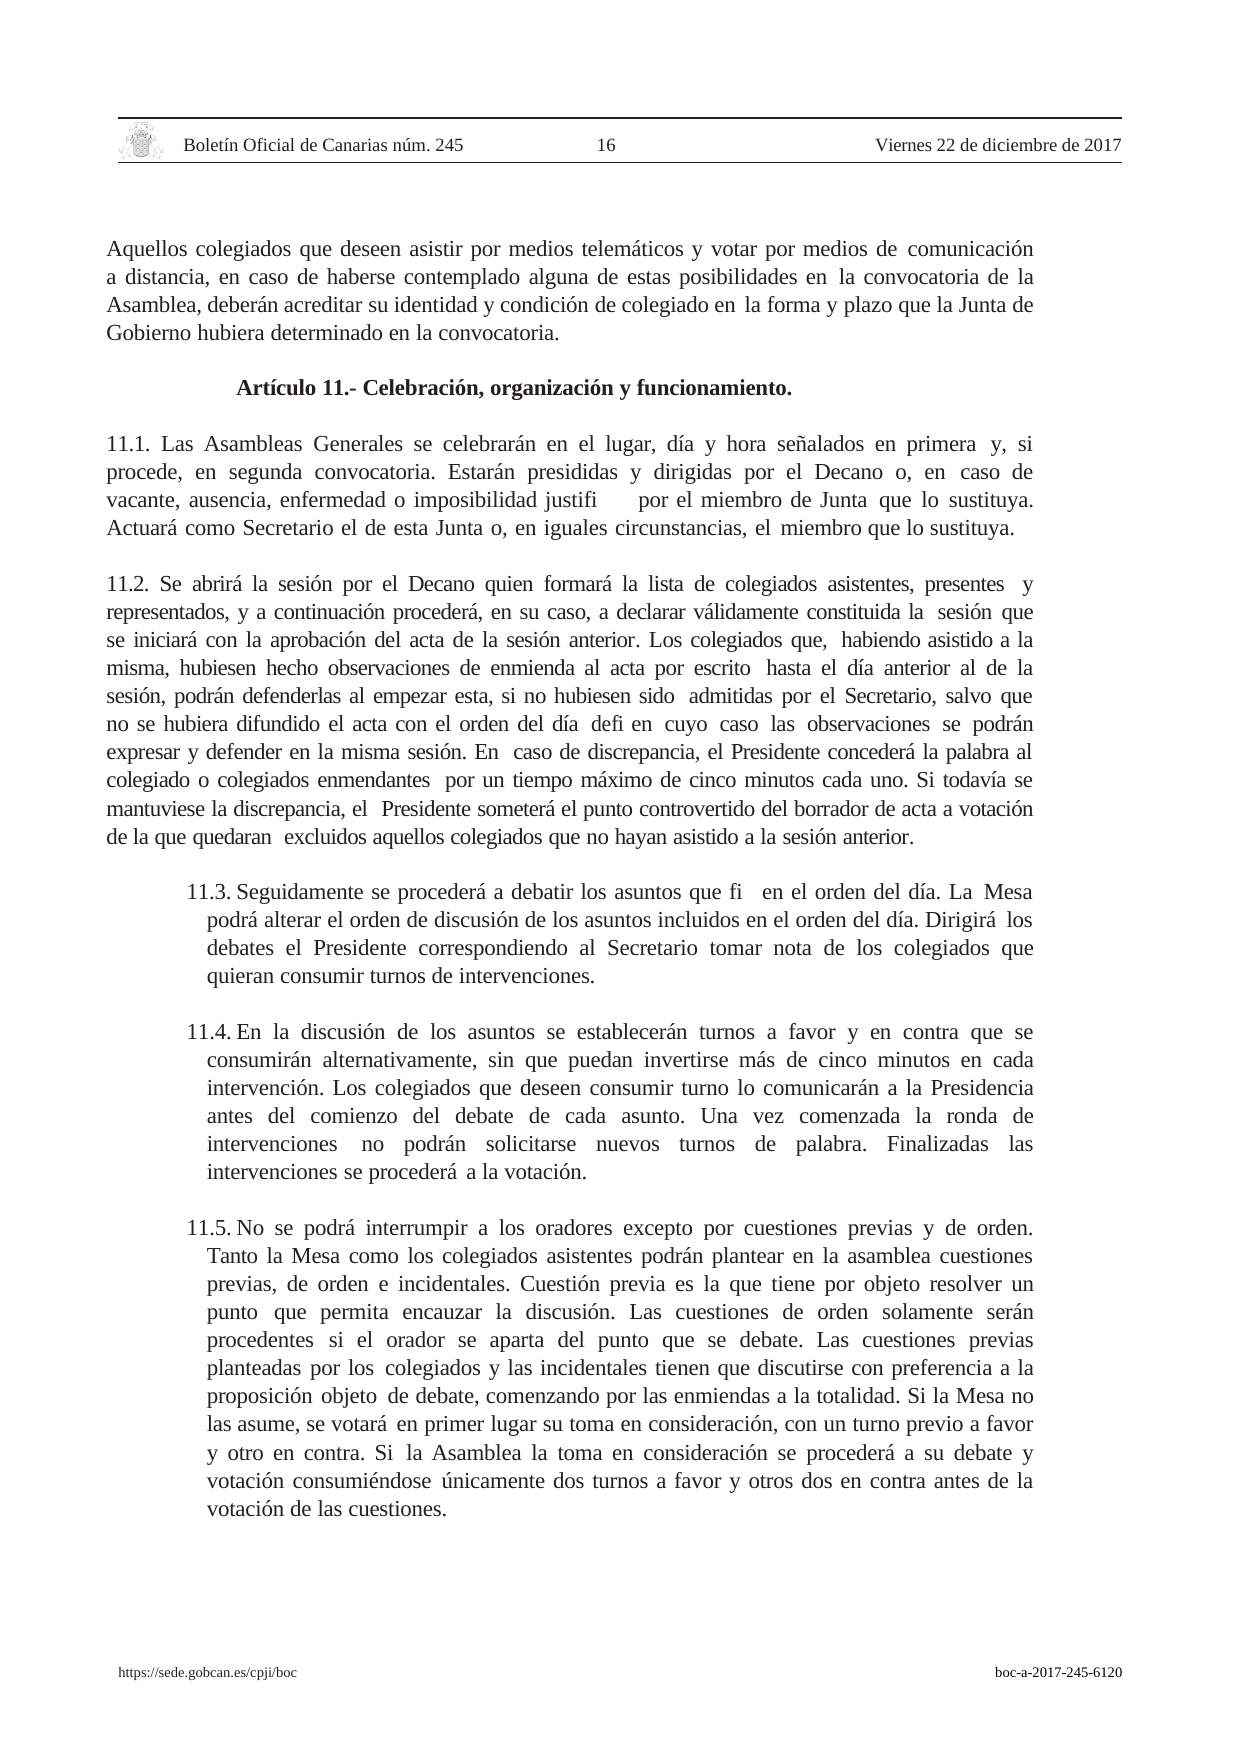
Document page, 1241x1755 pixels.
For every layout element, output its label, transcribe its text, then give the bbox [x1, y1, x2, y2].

list No se podrá interrumpir a los oradores excepto por cuestiones previas y de orden. Tanto la Mesa como los colegiados asistentes podrán plantear en la asamblea cuestiones previas, de orden e incidentales. Cuestión previa es la que tiene por objeto resolver un punto que permita encauzar la discusión. Las cuestiones de orden solamente serán procedentes si el orador se aparta del punto que se debate. Las cuestiones previas planteadas por los colegiados y las incidentales tienen que discutirse con preferencia a la proposición objeto de debate, comenzando por las enmiendas a la totalidad. Si la Mesa no las asume, se votará en primer lugar su toma en consideración, con un turno previo a favor y otro en contra. Si la Asamblea la toma en consideración se procederá a su debate y votación consumiéndose únicamente dos turnos a favor y otros dos en contra antes de la votación de las cuestiones. [157, 1214, 1034, 1521]
list En la discusión de los asuntos se establecerán turnos a favor y en contra que se consumirán alternativamente, sin que puedan invertirse más de cinco minutos en cada intervención. Los colegiados que deseen consumir turno lo comunicarán a la Presidencia antes del comienzo del debate de cada asunto. Una vez comenzada la ronda de intervenciones no podrán solicitarse nuevos turnos de palabra. Finalizadas las intervenciones se procederá a la votación. [157, 1018, 1034, 1185]
text 11.2. Se abrirá la sesión por el Decano quien formará la lista de colegiados asistentes, presentes y representados, y a continuación procederá, en su caso, a declarar válidamente constituida la sesión que se iniciará con la aprobación del acta de la sesión anterior. Los colegiados que, habiendo asistido a la misma, hubiesen hecho observaciones de enmienda al acta por escrito hasta el día anterior al de la sesión, podrán defenderlas al empezar esta, si no hubiesen sido admitidas por el Secretario, salvo que no se hubiera difundido el acta con el orden del día defi en cuyo caso las observaciones se podrán expresar y defender en la misma sesión. En caso de discrepancia, el Presidente concederá la palabra al colegiado o colegiados enmendantes por un tiempo máximo de cinco minutos cada uno. Si todavía se mantuviese la discrepancia, el Presidente someterá el punto controvertido del borrador de acta a votación de la que quedaran excluidos aquellos colegiados que no hayan asistido a la sesión anterior. [106, 569, 1034, 849]
text Artículo 11.- Celebración, organización y funcionamiento. [236, 374, 1134, 401]
text Aquellos colegiados que deseen asistir por medios telemáticos y votar por medios de comunicación a distancia, en caso de haberse contemplado alguna de estas posibilidades en la convocatoria de la Asamblea, deberán acreditar su identidad y condición de colegiado en la forma y plazo que la Junta de Gobierno hubiera determinado en la convocatoria. [106, 234, 1034, 345]
text 11.1. Las Asambleas Generales se celebrarán en el lugar, día y hora señalados en primera y, si procede, en segunda convocatoria. Estarán presididas y dirigidas por el Decano o, en caso de vacante, ausencia, enfermedad o imposibilidad justifi por el miembro de Junta que lo sustituya. Actuará como Secretario el de esta Junta o, en iguales circunstancias, el miembro que lo sustituya. [106, 430, 1034, 541]
list Seguidamente se procederá a debatir los asuntos que fi en el orden del día. La Mesa podrá alterar el orden de discusión de los asuntos incluidos en el orden del día. Dirigirá los debates el Presidente correspondiendo al Secretario tomar nota de los colegiados que quieran consumir turnos de intervenciones. [157, 878, 1034, 989]
